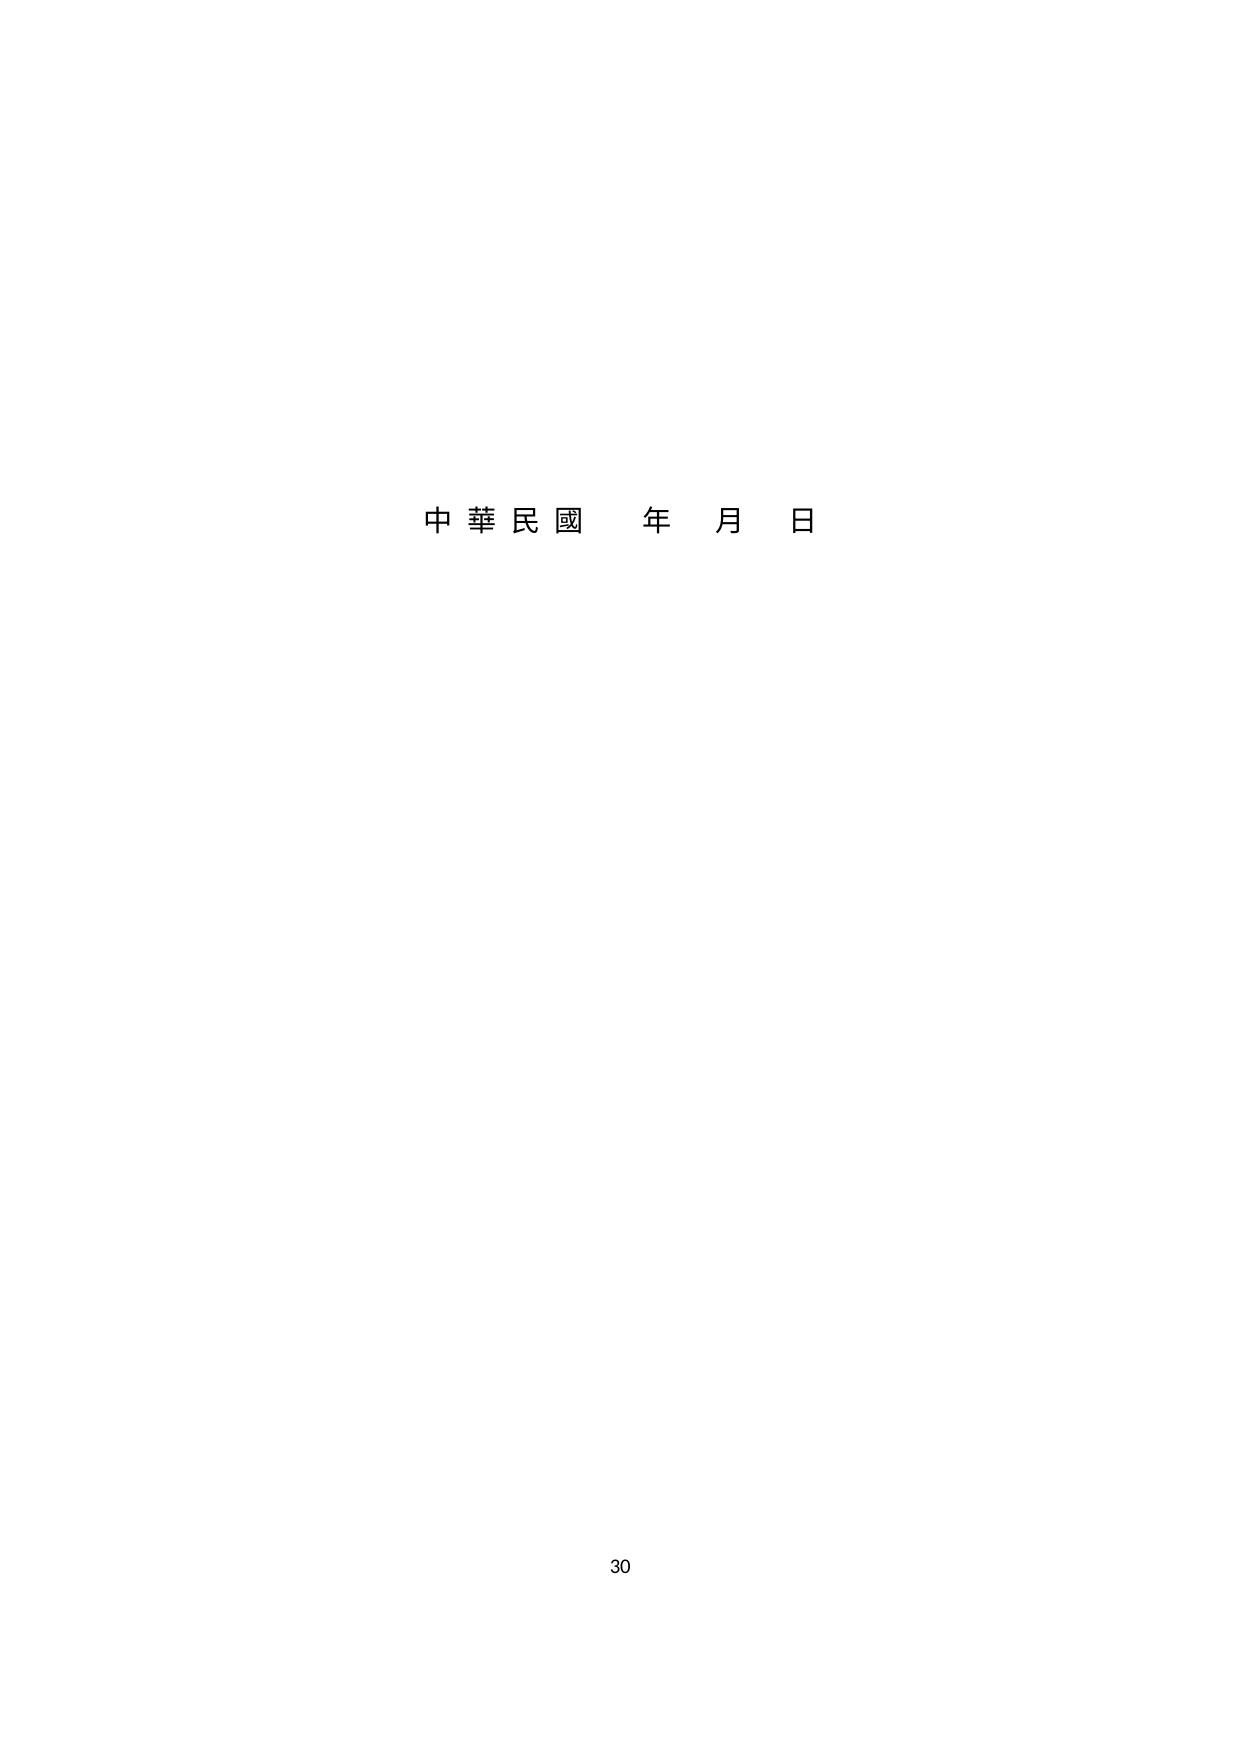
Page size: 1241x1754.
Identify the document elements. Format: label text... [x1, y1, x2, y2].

text 中 華 民 國 年 月 日 [187, 477, 1053, 539]
